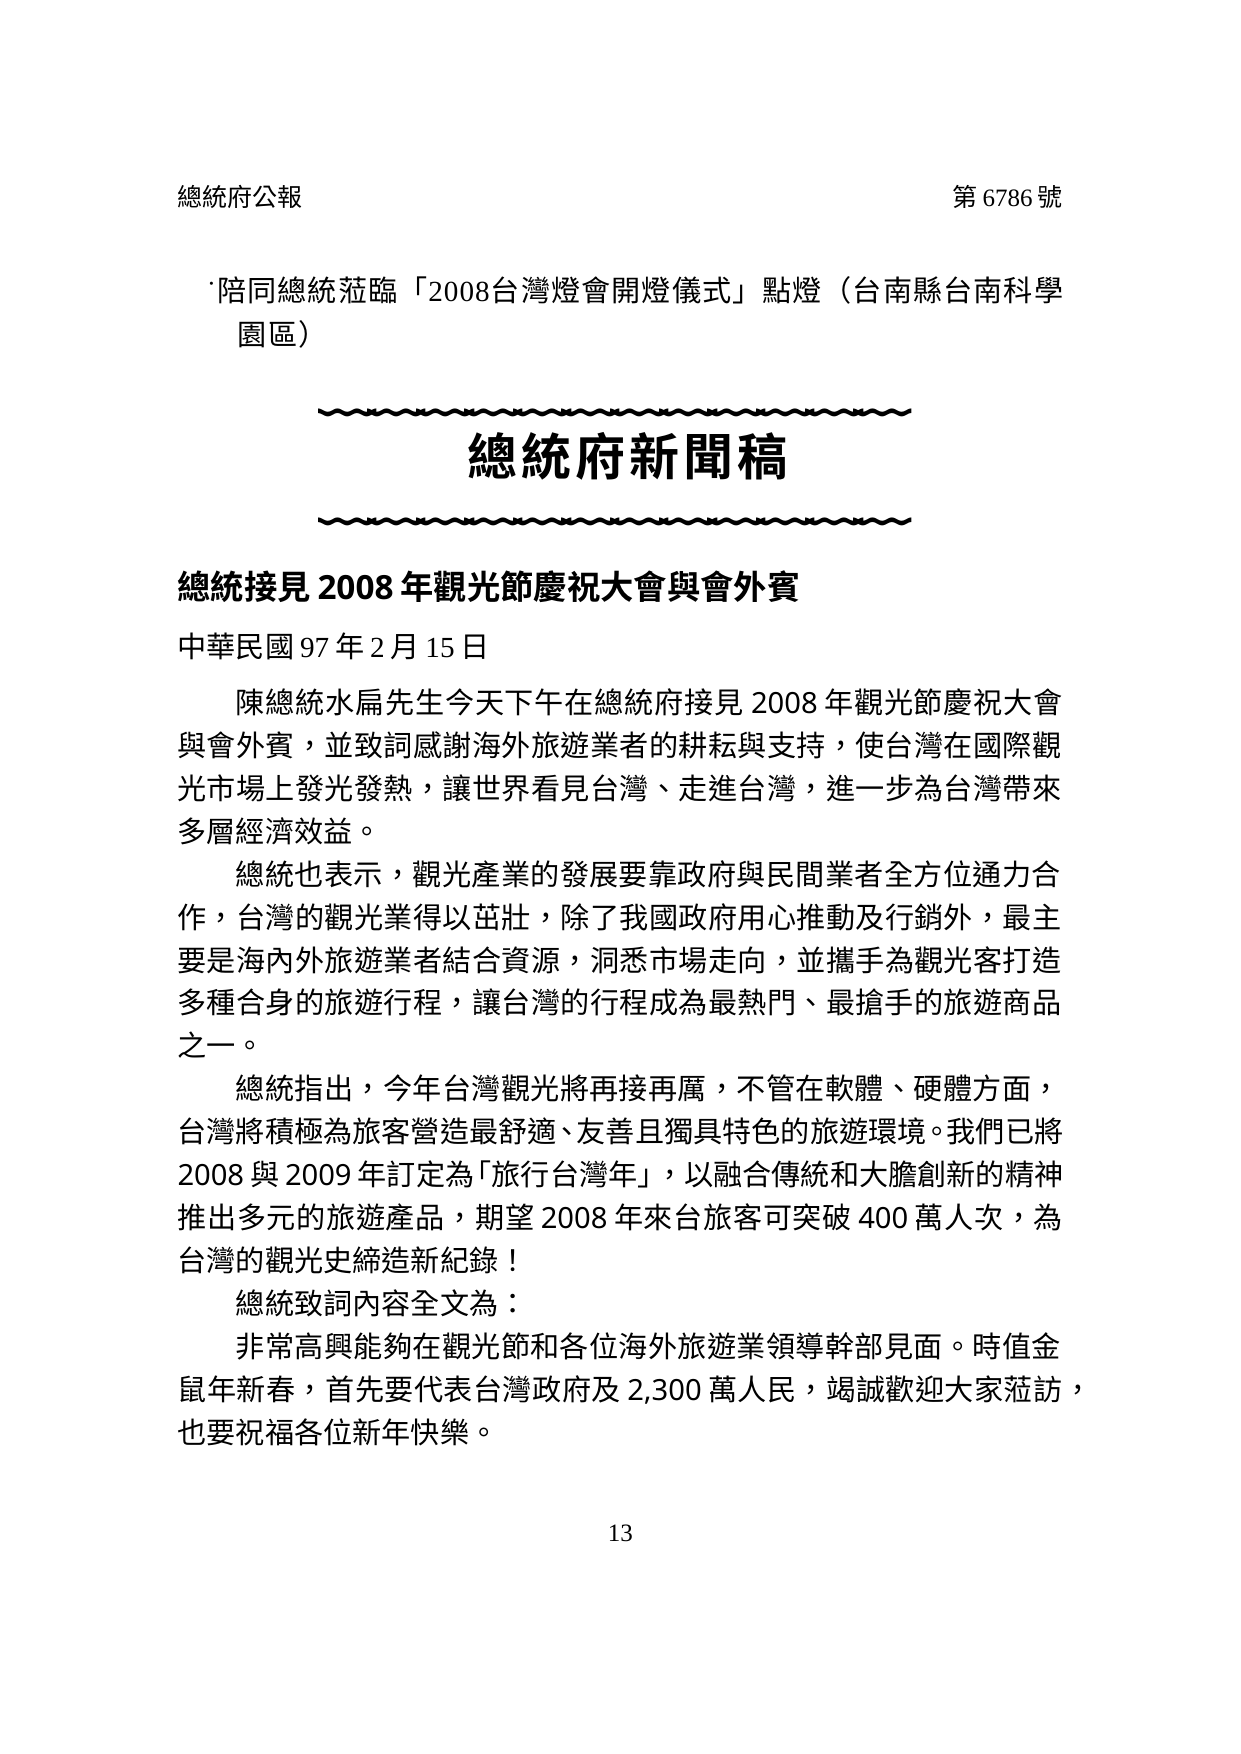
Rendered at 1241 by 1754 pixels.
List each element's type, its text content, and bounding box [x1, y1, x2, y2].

text 非常高興能夠在觀光節和各位海外旅遊業領導幹部見面。時值金鼠年新春，首先要代表台灣政府及2,300萬人民，竭誠歡迎大家蒞訪，也要祝福各位新年快樂。 [177, 1323, 1063, 1452]
text ﹏﹏﹏﹏﹏﹏﹏﹏﹏﹏﹏﹏ [177, 500, 1063, 525]
text ﹏﹏﹏﹏﹏﹏﹏﹏﹏﹏﹏﹏ [177, 392, 1063, 417]
text 總統接見2008年觀光節慶祝大會與會外賓 [177, 562, 1063, 608]
text ˙陪同總統蒞臨「2008台灣燈會開燈儀式」點燈（台南縣台南科學園區） [206, 266, 1063, 354]
text 總統致詞內容全文為： [177, 1280, 1063, 1323]
text 陳總統水扁先生今天下午在總統府接見2008年觀光節慶祝大會與會外賓，並致詞感謝海外旅遊業者的耕耘與支持，使台灣在國際觀光市場上發光發熱，讓世界看見台灣、走進台灣，進一步為台灣帶來多層經濟效益。 [177, 679, 1063, 851]
text 總統也表示，觀光產業的發展要靠政府與民間業者全方位通力合作，台灣的觀光業得以茁壯，除了我國政府用心推動及行銷外，最主要是海內外旅遊業者結合資源，洞悉市場走向，並攜手為觀光客打造多種合身的旅遊行程，讓台灣的行程成為最熱門、最搶手的旅遊商品之一。 [177, 851, 1063, 1065]
text 總統指出，今年台灣觀光將再接再厲，不管在軟體、硬體方面，台灣將積極為旅客營造最舒適、友善且獨具特色的旅遊環境。我們已將2008與2009年訂定為「旅行台灣年」，以融合傳統和大膽創新的精神推出多元的旅遊產品，期望2008年來台旅客可突破400萬人次，為台灣的觀光史締造新紀錄！ [177, 1065, 1063, 1280]
text 中華民國97年2月15日 [177, 621, 1063, 667]
text 總統府新聞稿 [192, 429, 1063, 487]
